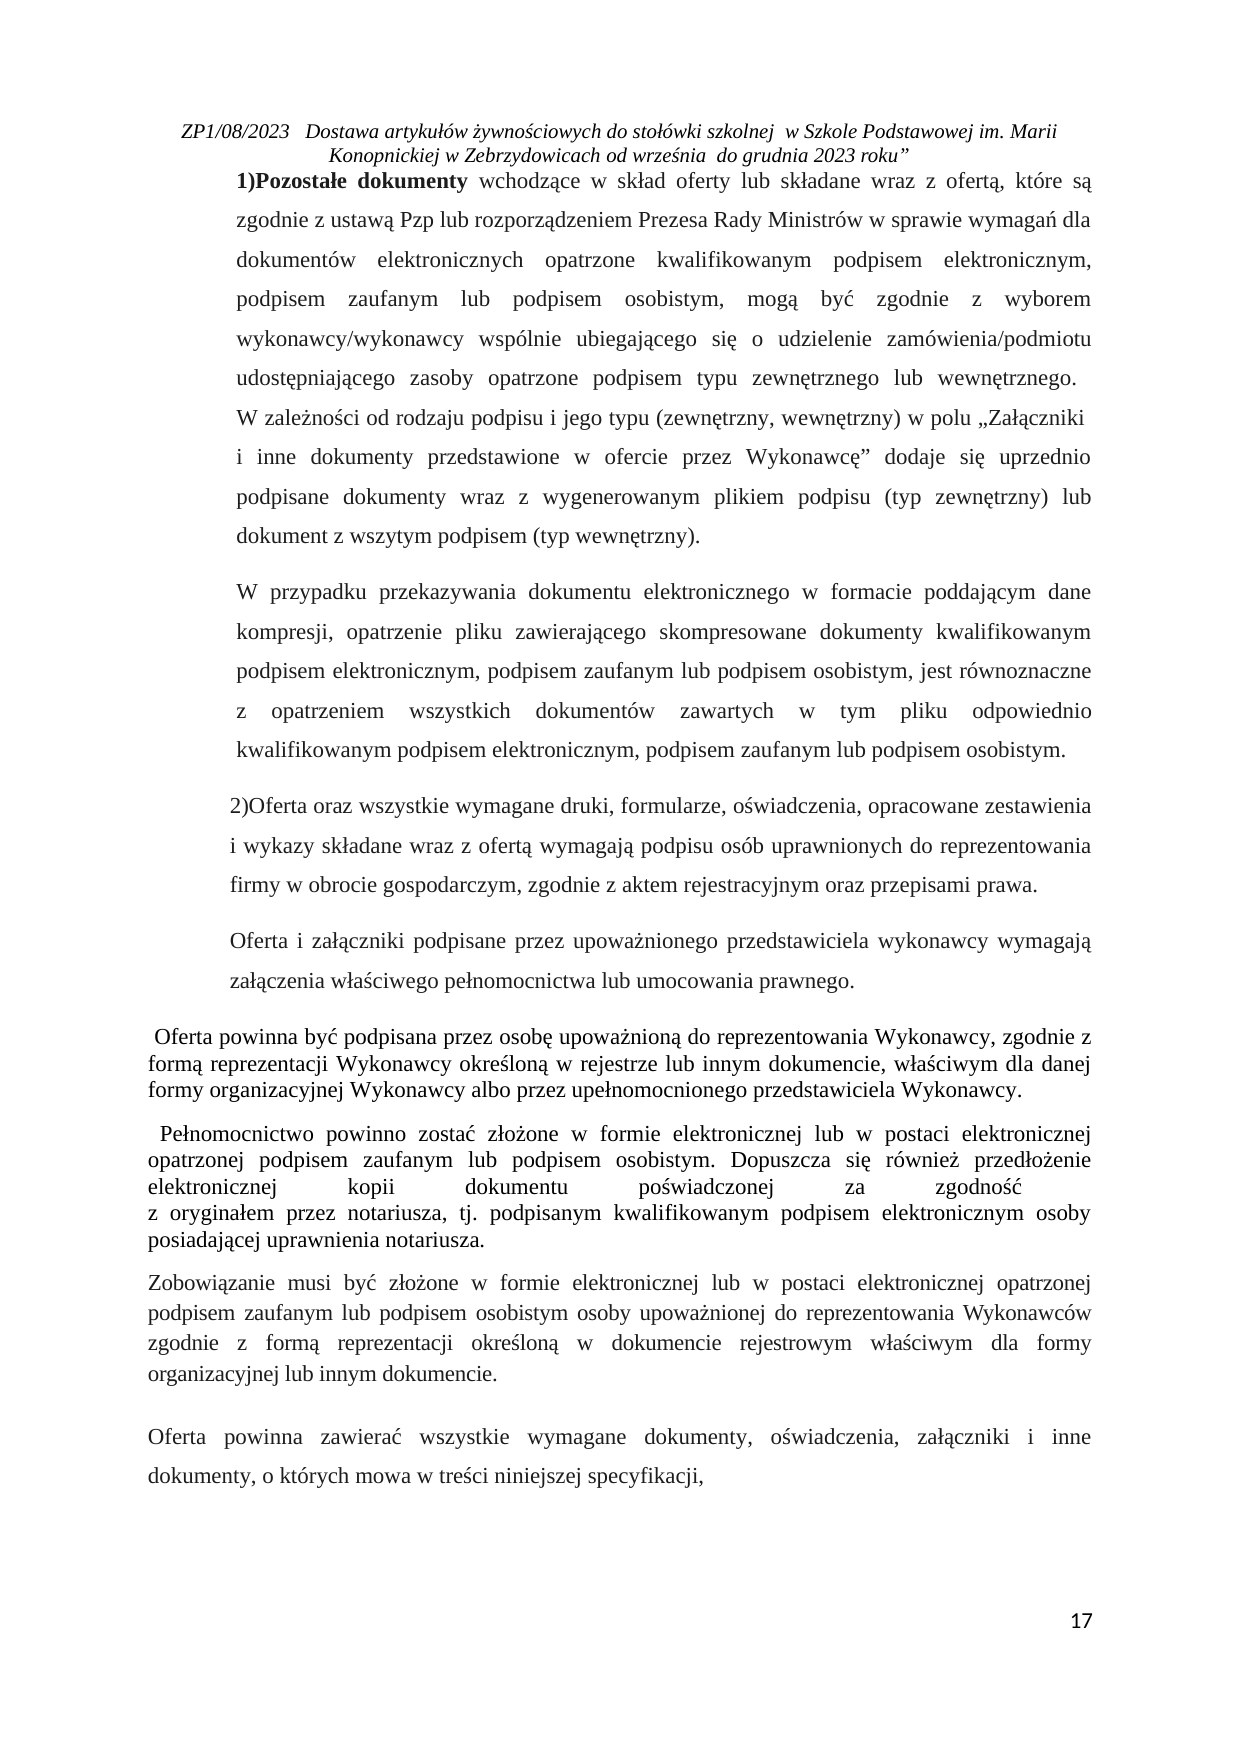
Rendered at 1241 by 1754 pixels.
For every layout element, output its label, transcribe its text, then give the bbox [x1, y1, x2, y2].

text 1)Pozostałe dokumenty wchodzące w skład oferty lub składane wraz z ofertą, które są zgodnie z ustawą Pzp lub rozporządzeniem Prezesa Rady Ministrów w sprawie wymagań dla dokumentów elektronicznych opatrzone kwalifikowanym podpisem elektronicznym, podpisem zaufanym lub podpisem osobistym, mogą być zgodnie z wyborem wykonawcy/wykonawcy wspólnie ubiegającego się o udzielenie zamówienia/podmiotu udostępniającego zasoby opatrzone podpisem typu zewnętrznego lub wewnętrznego. W zależności od rodzaju podpisu i jego typu (zewnętrzny, wewnętrzny) w polu „Załączniki i inne dokumenty przedstawione w ofercie przez Wykonawcę” dodaje się uprzednio podpisane dokumenty wraz z wygenerowanym plikiem podpisu (typ zewnętrzny) lub dokument z wszytym podpisem (typ wewnętrzny). [236, 167, 1093, 549]
text W przypadku przekazywania dokumentu elektronicznego w formacie poddającym dane kompresji, opatrzenie pliku zawierającego skompresowane dokumenty kwalifikowanym podpisem elektronicznym, podpisem zaufanym lub podpisem osobistym, jest równoznaczne z opatrzeniem wszystkich dokumentów zawartych w tym pliku odpowiednio kwalifikowanym podpisem elektronicznym, podpisem zaufanym lub podpisem osobistym. [236, 578, 1093, 763]
text Oferta powinna być podpisana przez osobę upoważnioną do reprezentowania Wykonawcy, zgodnie z formą reprezentacji Wykonawcy określoną w rejestrze lub innym dokumencie, właściwym dla danej formy organizacyjnej Wykonawcy albo przez upełnomocnionego przedstawiciela Wykonawcy. [148, 1023, 1093, 1103]
text Oferta i załączniki podpisane przez upoważnionego przedstawiciela wykonawcy wymagają załączenia właściwego pełnomocnictwa lub umocowania prawnego. [229, 928, 1093, 993]
text 2)Oferta oraz wszystkie wymagane druki, formularze, oświadczenia, opracowane zestawienia i wykazy składane wraz z ofertą wymagają podpisu osób uprawnionych do reprezentowania firmy w obrocie gospodarczym, zgodnie z aktem rejestracyjnym oraz przepisami prawa. [229, 792, 1093, 898]
text Pełnomocnictwo powinno zostać złożone w formie elektronicznej lub w postaci elektronicznej opatrzonej podpisem zaufanym lub podpisem osobistym. Dopuszcza się również przedłożenie elektronicznej kopii dokumentu poświadczonej za zgodność z oryginałem przez notariusza, tj. podpisanym kwalifikowanym podpisem elektronicznym osoby posiadającej uprawnienia notariusza. [148, 1119, 1093, 1252]
text Oferta powinna zawierać wszystkie wymagane dokumenty, oświadczenia, załączniki i inne dokumenty, o których mowa w treści niniejszej specyfikacji, [148, 1423, 1093, 1489]
text Zobowiązanie musi być złożone w formie elektronicznej lub w postaci elektronicznej opatrzonej podpisem zaufanym lub podpisem osobistym osoby upoważnionej do reprezentowania Wykonawców zgodnie z formą reprezentacji określoną w dokumencie rejestrowym właściwym dla formy organizacyjnej lub innym dokumencie. [148, 1269, 1093, 1386]
